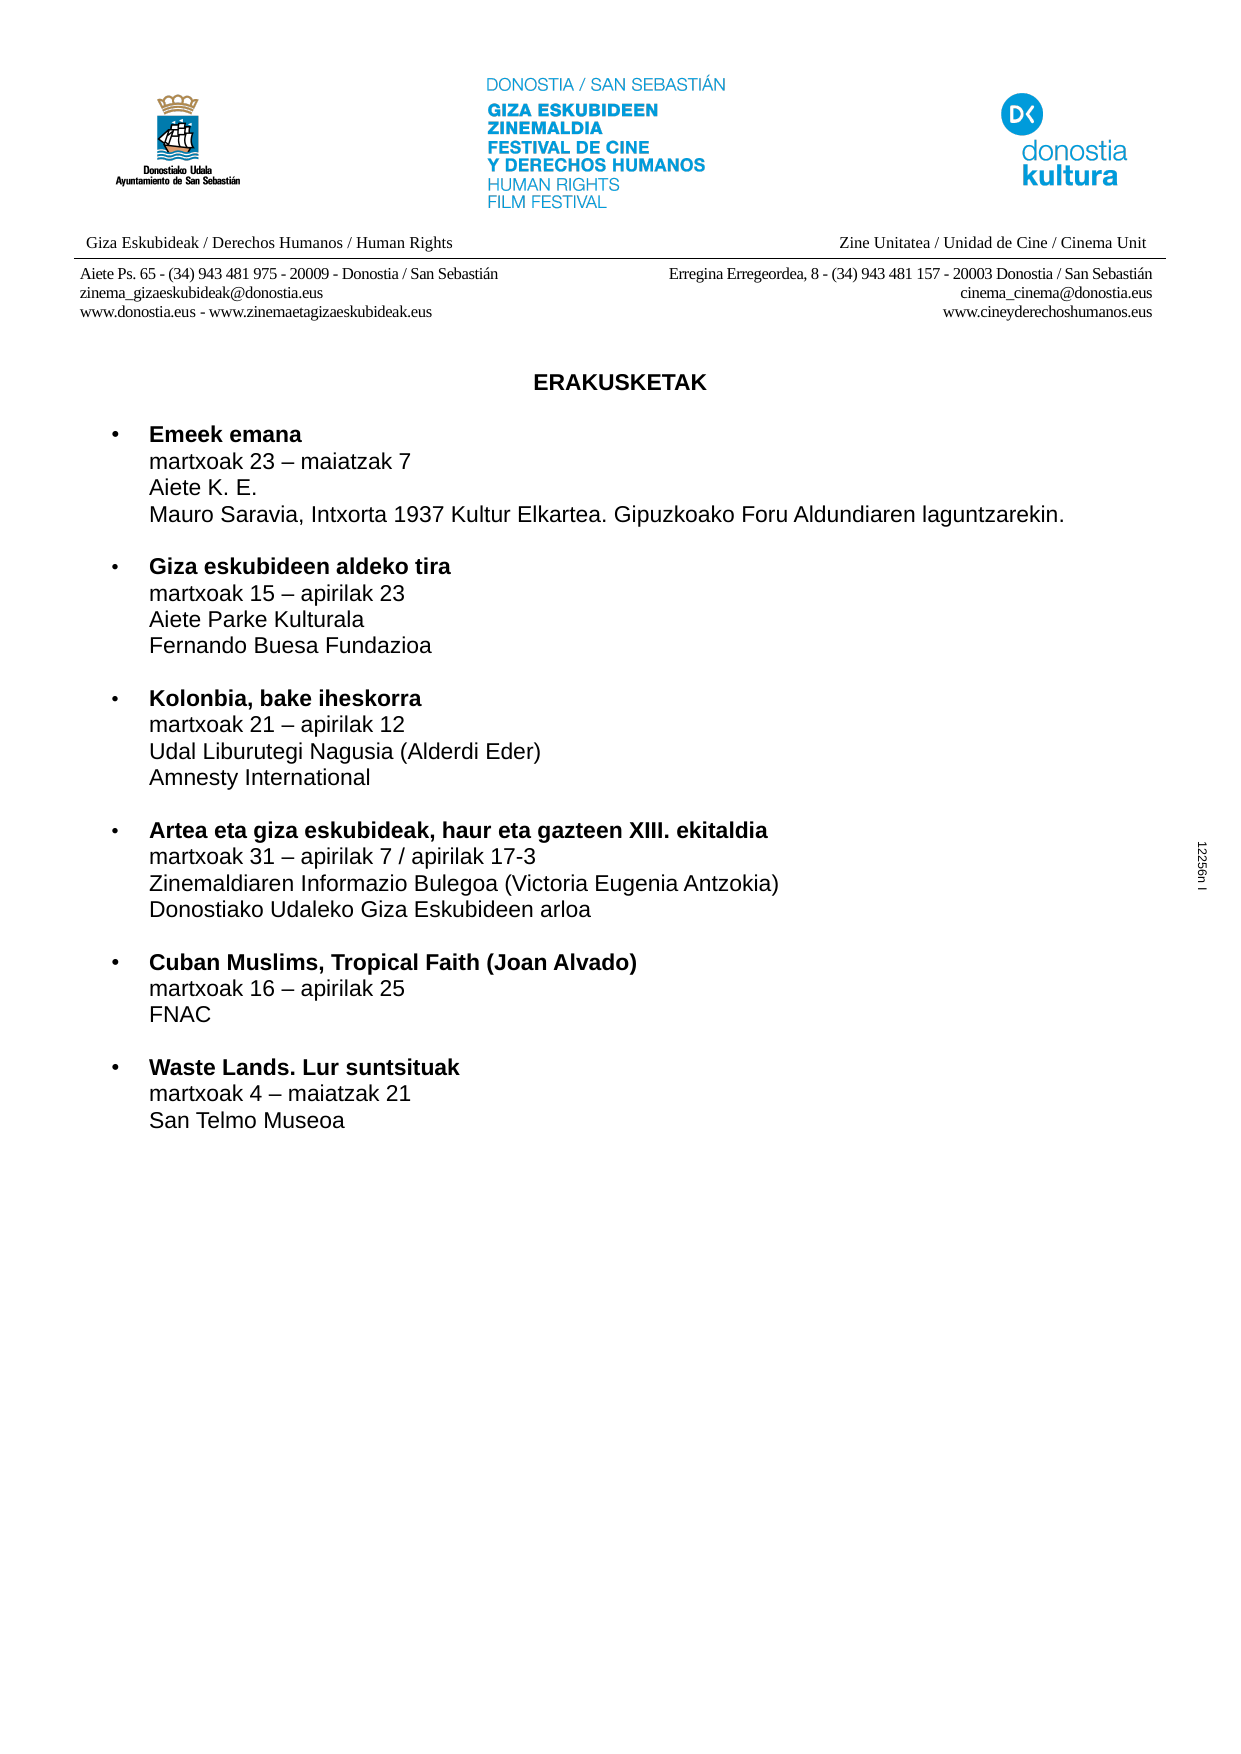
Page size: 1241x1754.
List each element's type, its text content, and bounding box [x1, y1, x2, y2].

list Cuban Muslims, Tropical Faith (Joan Alvado) [111, 948, 1166, 975]
list martxoak 15 – apirilak 23 [111, 579, 1166, 606]
list Aiete Parke Kulturala [111, 606, 1166, 632]
list San Telmo Museoa [111, 1107, 1166, 1133]
list Amnesty International [111, 764, 1166, 790]
list martxoak 23 – maiatzak 7 [111, 448, 1166, 474]
picture [73, 73, 1143, 215]
list Kolonbia, bake iheskorra [111, 685, 1166, 711]
list Zinemaldiaren Informazio Bulegoa (Victoria Eugenia Antzokia) [111, 869, 1166, 896]
list Emeek emana [111, 421, 1166, 448]
list Waste Lands. Lur suntsituak [111, 1054, 1166, 1080]
subtitle ERAKUSKETAK [74, 369, 1166, 395]
list FNAC [111, 1001, 1166, 1028]
list Giza eskubideen aldeko tira [111, 553, 1166, 579]
list Fernando Buesa Fundazioa [111, 632, 1166, 659]
list Donostiako Udaleko Giza Eskubideen arloa [111, 896, 1166, 922]
list Mauro Saravia, Intxorta 1937 Kultur Elkartea. Gipuzkoako Foru Aldundiaren laguntzarekin. [111, 501, 1166, 527]
list martxoak 31 – apirilak 7 / apirilak 17-3 [111, 843, 1166, 869]
list Artea eta giza eskubideak, haur eta gazteen XIII. ekitaldia [111, 817, 1166, 843]
list martxoak 16 – apirilak 25 [111, 975, 1166, 1001]
list Udal Liburutegi Nagusia (Alderdi Eder) [111, 738, 1166, 764]
list martxoak 4 – maiatzak 21 [111, 1080, 1166, 1107]
list martxoak 21 – apirilak 12 [111, 711, 1166, 738]
list Aiete K. E. [111, 474, 1166, 501]
